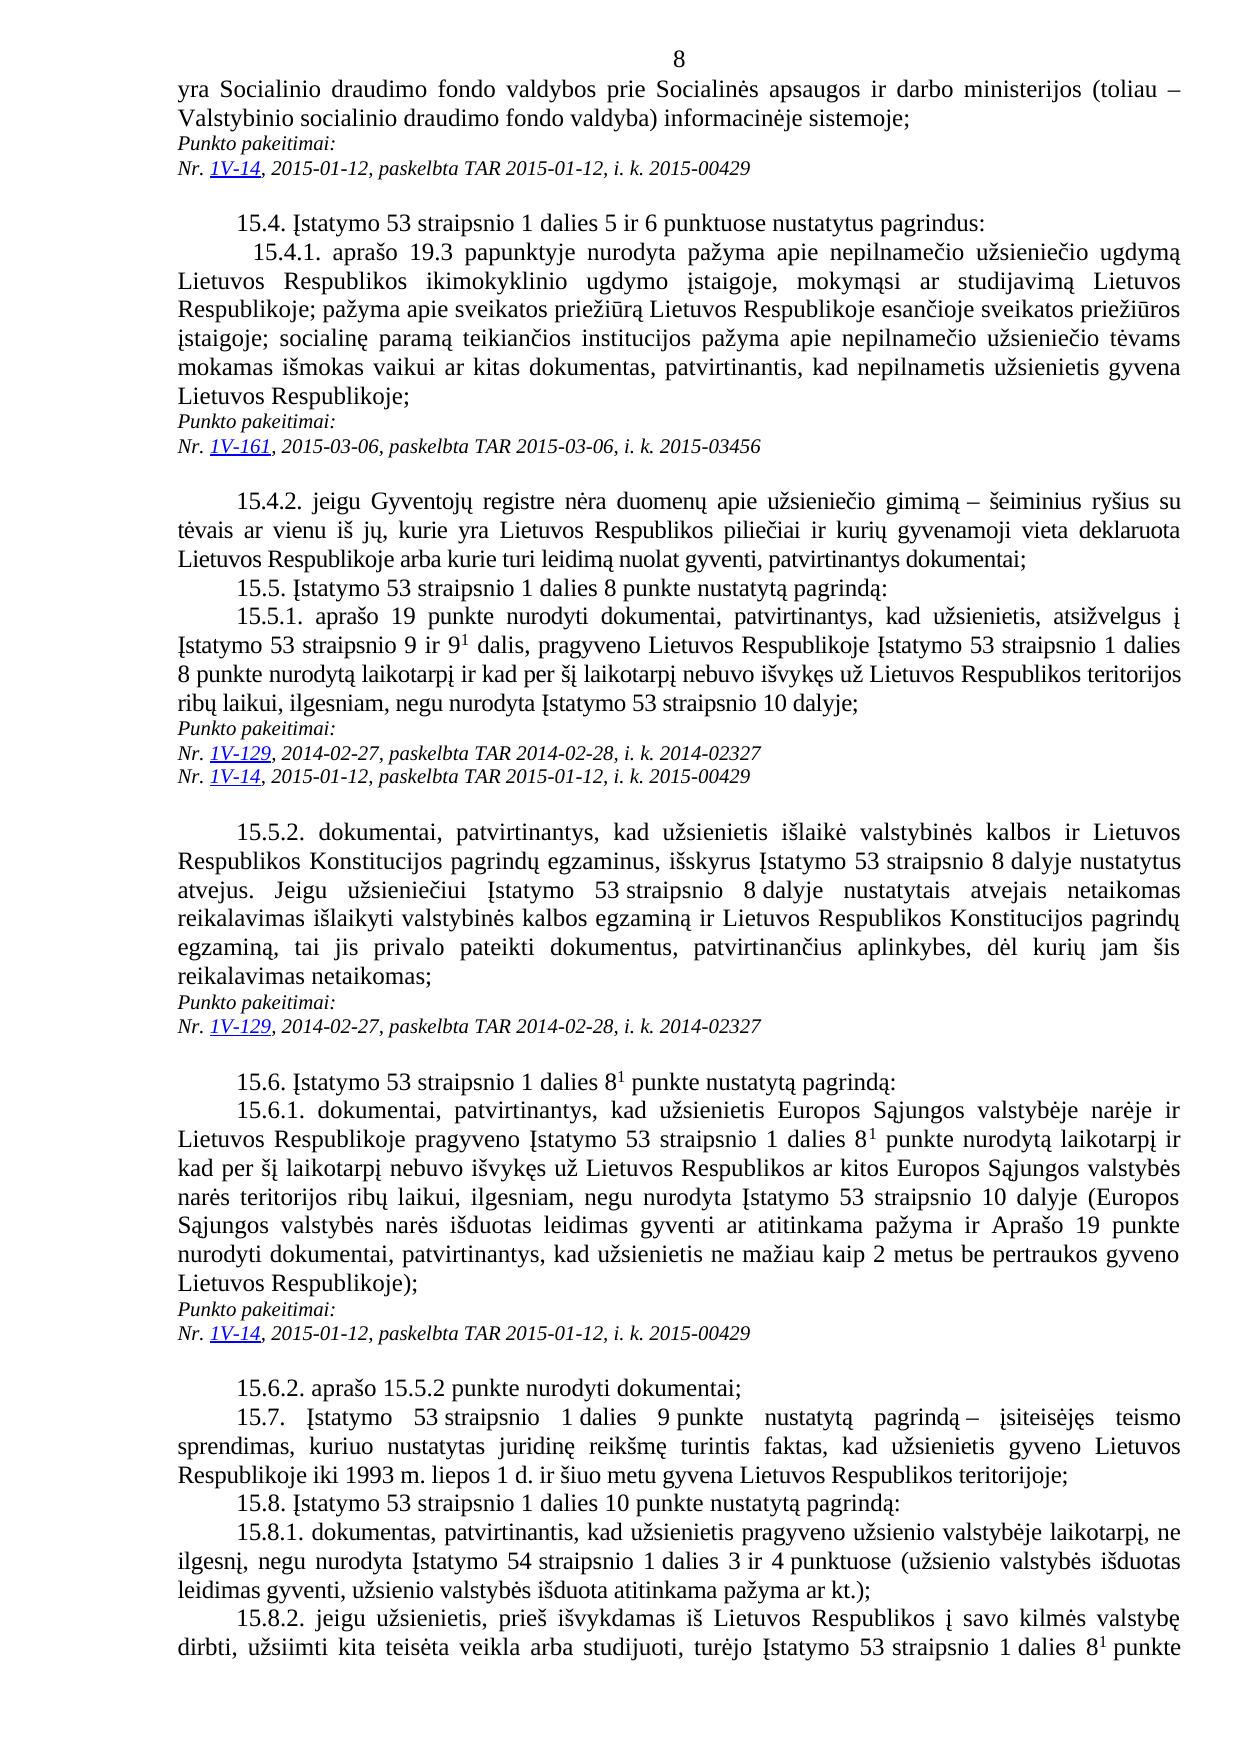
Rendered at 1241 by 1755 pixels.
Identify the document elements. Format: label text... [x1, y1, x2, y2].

text Punkto pakeitimai: [177, 131, 1181, 155]
text 15.5.2. dokumentai, patvirtinantys, kad užsienietis išlaikė valstybinės kalbos ir Lietuvos Respublikos Konstitucijos pagrindų egzaminus, išskyrus Įstatymo 53 straipsnio 8 dalyje nustatytus atvejus. Jeigu užsieniečiui Įstatymo 53 straipsnio 8 dalyje nustatytais atvejais netaikomas reikalavimas išlaikyti valstybinės kalbos egzaminą ir Lietuvos Respublikos Konstitucijos pagrindų egzaminą, tai jis privalo pateikti dokumentus, patvirtinančius aplinkybes, dėl kurių jam šis reikalavimas netaikomas; [177, 817, 1181, 990]
text 15.8.1. dokumentas, patvirtinantis, kad užsienietis pragyveno užsienio valstybėje laikotarpį, ne ilgesnį, negu nurodyta Įstatymo 54 straipsnio 1 dalies 3 ir 4 punktuose (užsienio valstybės išduotas leidimas gyventi, užsienio valstybės išduota atitinkama pažyma ar kt.); [177, 1517, 1181, 1603]
text 15.7. Įstatymo 53 straipsnio 1 dalies 9 punkte nustatytą pagrindą – įsiteisėjęs teismo sprendimas, kuriuo nustatytas juridinę reikšmę turintis faktas, kad užsienietis gyveno Lietuvos Respublikoje iki 1993 m. liepos 1 d. ir šiuo metu gyvena Lietuvos Respublikos teritorijoje; [177, 1402, 1181, 1488]
text Punkto pakeitimai: [177, 409, 1181, 433]
text 15.5.1. aprašo 19 punkte nurodyti dokumentai, patvirtinantys, kad užsienietis, atsižvelgus į Įstatymo 53 straipsnio 9 ir 91 dalis, pragyveno Lietuvos Respublikoje Įstatymo 53 straipsnio 1 dalies 8 punkte nurodytą laikotarpį ir kad per šį laikotarpį nebuvo išvykęs už Lietuvos Respublikos teritorijos ribų laikui, ilgesniam, negu nurodyta Įstatymo 53 straipsnio 10 dalyje; [177, 601, 1181, 716]
text Nr. 1V-161, 2015-03-06, paskelbta TAR 2015-03-06, i. k. 2015-03456 [177, 433, 1181, 458]
text 15.6.1. dokumentai, patvirtinantys, kad užsienietis Europos Sąjungos valstybėje narėje ir Lietuvos Respublikoje pragyveno Įstatymo 53 straipsnio 1 dalies 81 punkte nurodytą laikotarpį ir kad per šį laikotarpį nebuvo išvykęs už Lietuvos Respublikos ar kitos Europos Sąjungos valstybės narės teritorijos ribų laikui, ilgesniam, negu nurodyta Įstatymo 53 straipsnio 10 dalyje (Europos Sąjungos valstybės narės išduotas leidimas gyventi ar atitinkama pažyma ir Aprašo 19 punkte nurodyti dokumentai, patvirtinantys, kad užsienietis ne mažiau kaip 2 metus be pertraukos gyveno Lietuvos Respublikoje); [177, 1095, 1181, 1297]
text Punkto pakeitimai: [177, 990, 1181, 1014]
text Nr. 1V-14, 2015-01-12, paskelbta TAR 2015-01-12, i. k. 2015-00429 [177, 1321, 1181, 1345]
text Nr. 1V-129, 2014-02-27, paskelbta TAR 2014-02-28, i. k. 2014-02327 [177, 1014, 1181, 1038]
text 15.6. Įstatymo 53 straipsnio 1 dalies 81 punkte nustatytą pagrindą: [177, 1067, 1181, 1095]
text Nr. 1V-129, 2014-02-27, paskelbta TAR 2014-02-28, i. k. 2014-02327 [177, 740, 1181, 764]
text Punkto pakeitimai: [177, 1297, 1181, 1321]
text 15.4.2. jeigu Gyventojų registre nėra duomenų apie užsieniečio gimimą – šeiminius ryšius su tėvais ar vienu iš jų, kurie yra Lietuvos Respublikos piliečiai ir kurių gyvenamoji vieta deklaruota Lietuvos Respublikoje arba kurie turi leidimą nuolat gyventi, patvirtinantys dokumentai; [177, 486, 1181, 573]
text Nr. 1V-14, 2015-01-12, paskelbta TAR 2015-01-12, i. k. 2015-00429 [177, 155, 1181, 179]
text 15.8. Įstatymo 53 straipsnio 1 dalies 10 punkte nustatytą pagrindą: [177, 1488, 1181, 1517]
text 15.5. Įstatymo 53 straipsnio 1 dalies 8 punkte nustatytą pagrindą: [177, 573, 1181, 601]
text 15.4.1. aprašo 19.3 papunktyje nurodyta pažyma apie nepilnamečio užsieniečio ugdymą Lietuvos Respublikos ikimokyklinio ugdymo įstaigoje, mokymąsi ar studijavimą Lietuvos Respublikoje; pažyma apie sveikatos priežiūrą Lietuvos Respublikoje esančioje sveikatos priežiūros įstaigoje; socialinę paramą teikiančios institucijos pažyma apie nepilnamečio užsieniečio tėvams mokamas išmokas vaikui ar kitas dokumentas, patvirtinantis, kad nepilnametis užsienietis gyvena Lietuvos Respublikoje; [177, 237, 1181, 409]
text yra Socialinio draudimo fondo valdybos prie Socialinės apsaugos ir darbo ministerijos (toliau – Valstybinio socialinio draudimo fondo valdyba) informacinėje sistemoje; [177, 74, 1181, 131]
text Punkto pakeitimai: [177, 716, 1181, 740]
text 15.6.2. aprašo 15.5.2 punkte nurodyti dokumentai; [177, 1373, 1181, 1402]
text 15.4. Įstatymo 53 straipsnio 1 dalies 5 ir 6 punktuose nustatytus pagrindus: [177, 208, 1181, 237]
text 15.8.2. jeigu užsienietis, prieš išvykdamas iš Lietuvos Respublikos į savo kilmės valstybę dirbti, užsiimti kita teisėta veikla arba studijuoti, turėjo Įstatymo 53 straipsnio 1 dalies 81 punkte [177, 1603, 1181, 1661]
text Nr. 1V-14, 2015-01-12, paskelbta TAR 2015-01-12, i. k. 2015-00429 [177, 764, 1181, 788]
